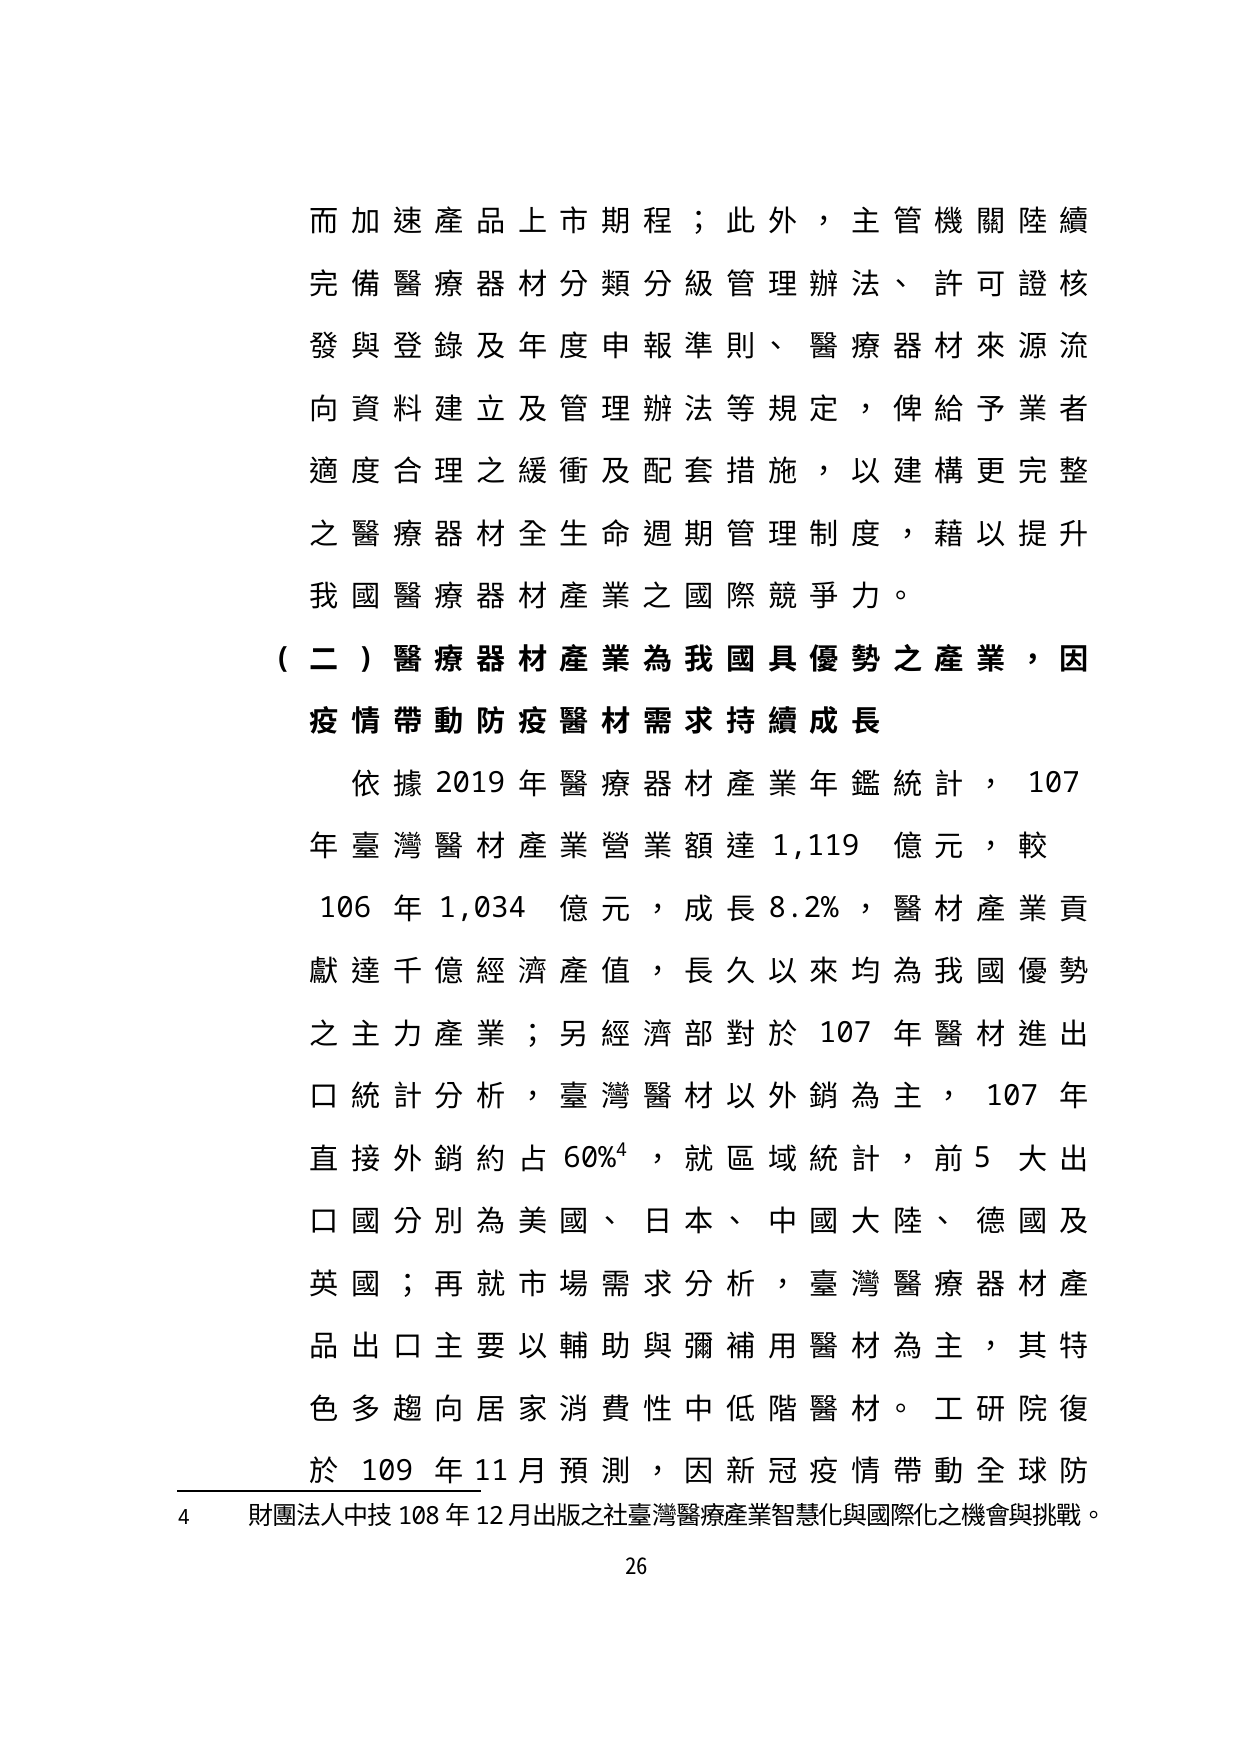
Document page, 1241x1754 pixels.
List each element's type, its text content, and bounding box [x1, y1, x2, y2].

text 隨著科技日新月異及全球高齡化世代來臨，醫療器材產業蓬勃發展，為順應國際潮流，並配合我國5+2產業政策中「生醫產業創新推動方案」，衛福部於106年擬具「醫療器材管理法」草案，將其從「藥事法」抽離，單獨制定專法，108年12月13日經本院三讀通過，嗣於110年2月17日行政院發布臺衛字第 1100001220 號令，明定自同年5月1日施行，以保障國人使用醫療器材之安全、效能及品質，並完善醫療器材管理制度，進而加速產品上市期程；此外，主管機關陸續完備醫療器材分類分級管理辦法、許可證核發與登錄及年度申報準則、醫療器材來源流向資料建立及管理辦法等規定，俾給予業者適度合理之緩衝及配套措施，以建構更完整之醫療器材全生命週期管理制度，藉以提升我國醫療器材產業之國際競爭力。 [267, 177, 1095, 615]
text (二)醫療器材產業為我國具優勢之產業，因疫情帶動防疫醫材需求持續成長 [237, 615, 1095, 740]
text 依據2019年醫療器材產業年鑑統計，107年臺灣醫材產業營業額達1,119 億元，較106年1,034 億元，成長8.2%，醫材產業貢獻達千億經濟產值，長久以來均為我國優勢之主力產業；另經濟部對於107年醫材進出口統計分析，臺灣醫材以外銷為主，107年直接外銷約占60%，就區域統計，前5 大出口國分別為美國、日本、中國大陸、德國及英國；再就市場需求分析，臺灣醫療器材產品出口主要以輔助與彌補用醫材為主，其特色多趨向居家消費性中低階醫材。工研院復於109年11月預測，因新冠疫情帶動全球防 [267, 740, 1095, 1490]
text 財團法人中技108年12月出版之社臺灣醫療產業智慧化與國際化之機會與挑戰。 [177, 1491, 1096, 1532]
